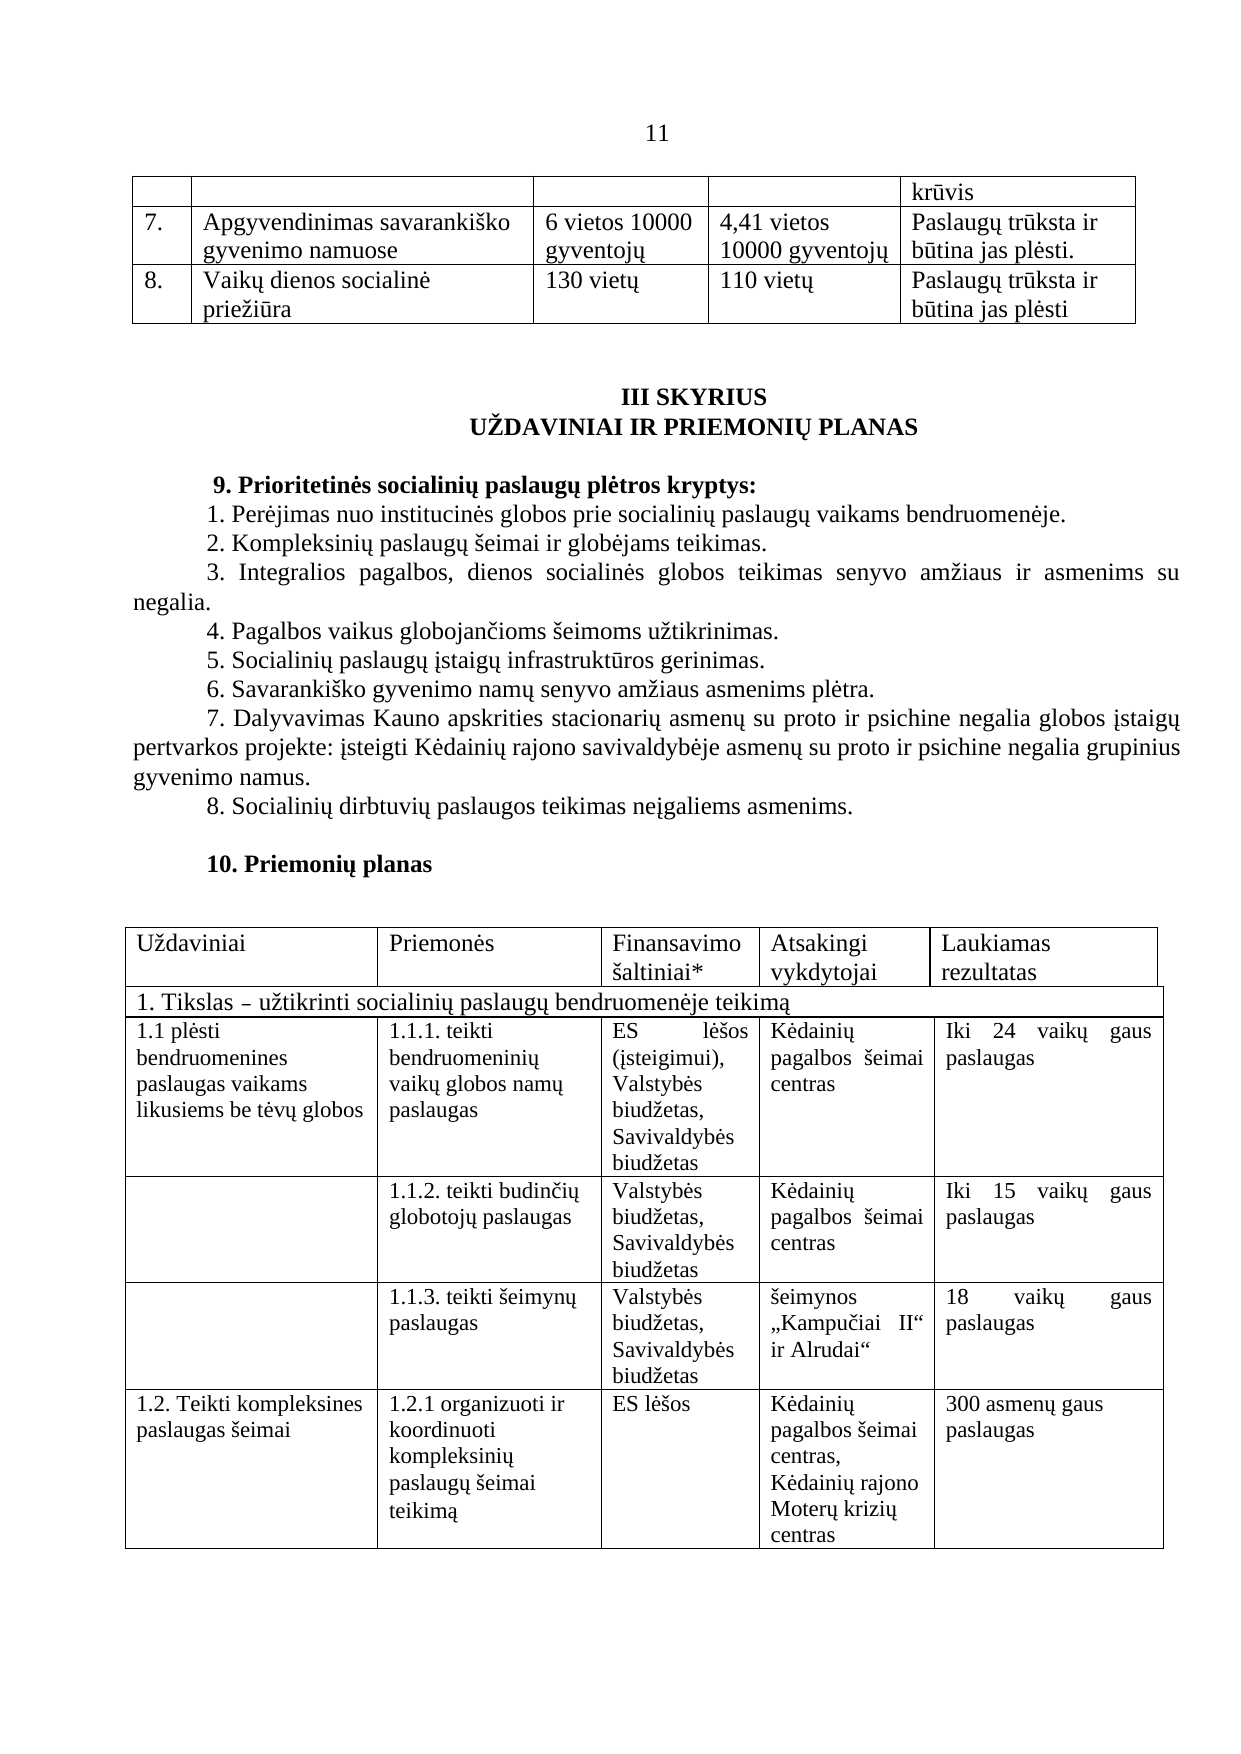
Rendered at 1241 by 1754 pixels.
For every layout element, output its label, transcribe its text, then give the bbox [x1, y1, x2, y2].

table_cell 1.1.3. teikti šeimynų paslaugas [378, 1283, 601, 1388]
text 3. Integralios pagalbos, dienos socialinės globos teikimas senyvo amžiaus ir asmenims su negalia. [133, 557, 1181, 615]
text 6. Savarankiško gyvenimo namų senyvo amžiaus asmenims plėtra. [133, 674, 1181, 703]
text 10. Priemonių planas [133, 849, 1181, 878]
table_cell 1.1 plėsti bendruomenines paslaugas vaikams likusiems be tėvų globos [126, 1018, 377, 1176]
table_cell Vaikų dienos socialinė priežiūra [192, 265, 533, 323]
table_cell Iki 24 vaikų gaus paslaugas [935, 1018, 1163, 1176]
table_header Atsakingi vykdytojai [760, 928, 929, 986]
table_cell 1.2.1 organizuoti ir koordinuoti kompleksinių paslaugų šeimai teikimą [378, 1390, 601, 1548]
table_cell ES lėšos [602, 1390, 759, 1548]
table_header Priemonės [378, 928, 601, 986]
table_cell Paslaugų trūksta ir būtina jas plėsti. [901, 207, 1135, 264]
text 4. Pagalbos vaikus globojančioms šeimoms užtikrinimas. [133, 615, 1181, 644]
table_cell Apgyvendinimas savarankiško gyvenimo namuose [192, 207, 533, 264]
table_cell Paslaugų trūksta ir būtina jas plėsti [901, 265, 1135, 323]
text 8. Socialinių dirbtuvių paslaugos teikimas neįgaliems asmenims. [133, 790, 1181, 819]
table_header Finansavimo šaltiniai* [602, 928, 759, 986]
table_cell [534, 177, 708, 206]
table_cell šeimynos „Kampučiai II“ ir Alrudai“ [760, 1283, 934, 1388]
table_cell Kėdainių pagalbos šeimai centras [760, 1018, 934, 1176]
table_cell 1.1.1. teikti bendruomeninių vaikų globos namų paslaugas [378, 1018, 601, 1176]
text UŽDAVINIAI IR PRIEMONIŲ PLANAS [133, 411, 1181, 440]
table_cell 8. [133, 265, 191, 323]
table_cell Valstybės biudžetas, Savivaldybės biudžetas [602, 1177, 759, 1282]
table_cell Iki 15 vaikų gaus paslaugas [935, 1177, 1163, 1282]
table_cell [126, 1177, 377, 1282]
table_cell Valstybės biudžetas, Savivaldybės biudžetas [602, 1283, 759, 1388]
text 9. Prioritetinės socialinių paslaugų plėtros kryptys: [133, 469, 1181, 499]
table_header Laukiamas rezultatas [931, 928, 1157, 986]
table_cell [192, 177, 533, 206]
text 2. Kompleksinių paslaugų šeimai ir globėjams teikimas. [133, 528, 1181, 557]
table_cell 300 asmenų gaus paslaugas [935, 1390, 1163, 1548]
text 1. Perėjimas nuo institucinės globos prie socialinių paslaugų vaikams bendruomenėje. [133, 499, 1181, 528]
table_cell Kėdainių pagalbos šeimai centras [760, 1177, 934, 1282]
table_cell 7. [133, 207, 191, 264]
table_cell 4,41 vietos 10000 gyventojų [709, 207, 900, 264]
table_header [1158, 927, 1163, 986]
table_cell 1. Tikslas – užtikrinti socialinių paslaugų bendruomenėje teikimą [126, 987, 1163, 1016]
table_header Uždaviniai [126, 928, 377, 986]
text III SKYRIUS [133, 382, 1181, 411]
table_cell [126, 1283, 377, 1388]
table_cell 110 vietų [709, 265, 900, 323]
text 5. Socialinių paslaugų įstaigų infrastruktūros gerinimas. [133, 644, 1181, 674]
table_cell 18 vaikų gaus paslaugas [935, 1283, 1163, 1388]
table_cell krūvis [901, 177, 1135, 206]
text 7. Dalyvavimas Kauno apskrities stacionarių asmenų su proto ir psichine negalia globos įstaigų pertvarkos projekte: įsteigti Kėdainių rajono savivaldybėje asmenų su proto ir psichine negalia grupinius gyvenimo namus. [133, 703, 1181, 790]
table_cell [709, 177, 900, 206]
table_cell 1.1.2. teikti budinčių globotojų paslaugas [378, 1177, 601, 1282]
table_cell 130 vietų [534, 265, 708, 323]
table_cell 1.2. Teikti kompleksines paslaugas šeimai [126, 1390, 377, 1548]
table_cell Kėdainių pagalbos šeimai centras, Kėdainių rajono Moterų krizių centras [760, 1390, 934, 1548]
table_cell 6 vietos 10000 gyventojų [534, 207, 708, 264]
table_cell [133, 177, 191, 206]
table_cell ES lėšos (įsteigimui), Valstybės biudžetas, Savivaldybės biudžetas [602, 1018, 759, 1176]
